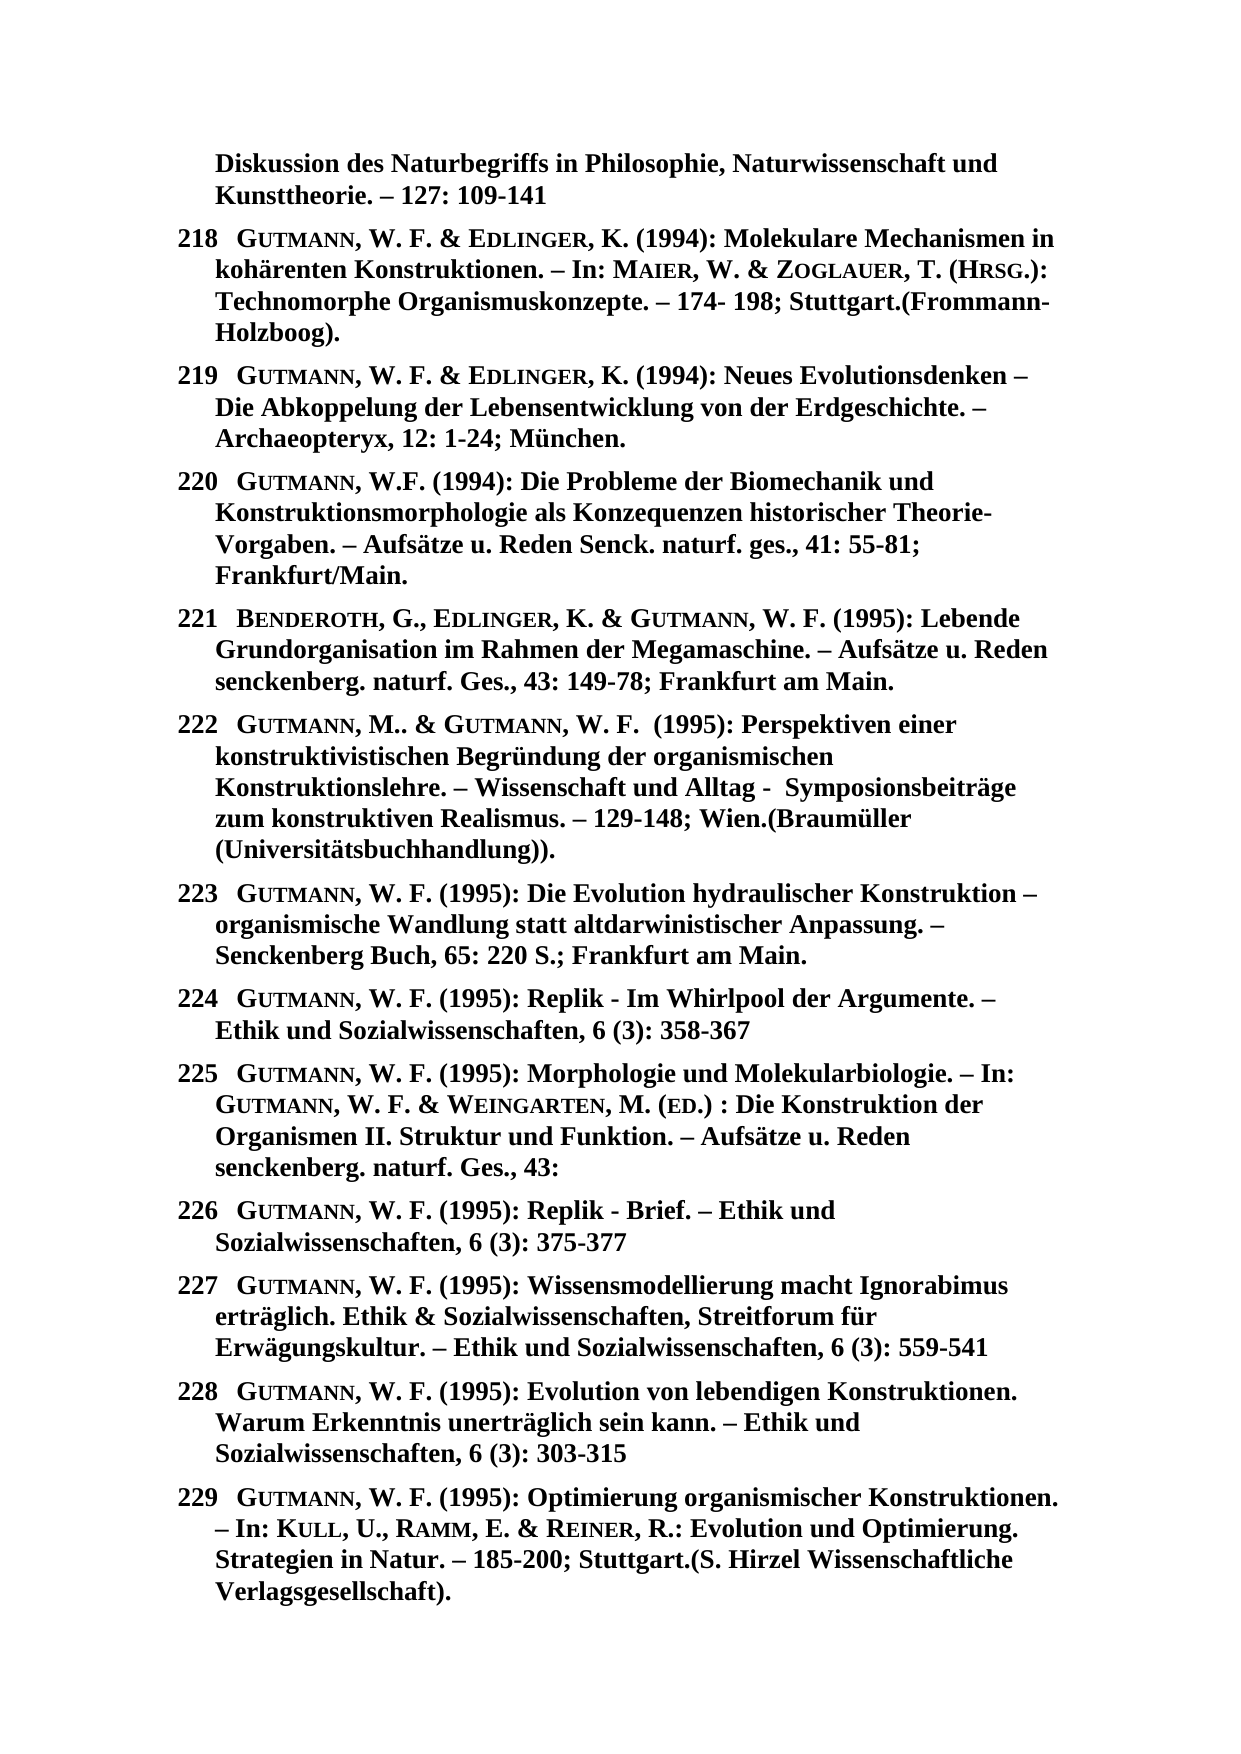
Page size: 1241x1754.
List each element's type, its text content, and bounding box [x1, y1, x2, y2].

list Gutmann, W.F. (1994): Die Probleme der Biomechanik und Konstruktionsmorphologie als Kon­zequenzen historischer Theorie-Vorgaben. – Aufsätze u. Reden Senck. naturf. ges., 41: 55-81; Frankfurt/Main. [177, 465, 1063, 590]
list Gutmann, W. F. (1995): Wissensmodellierung macht Ignorabimus erträglich. Ethik & Sozialwis­senschaften, Streitforum für Erwägungskultur. – Ethik und Sozialwissenschaften, 6 (3): 559-541 [177, 1269, 1063, 1363]
list Gutmann, W. F. (1995): Optimierung organismischer Konstruktionen. – In: Kull, U., Ramm, E. & Reiner, R.: Evolution und Optimierung. Strategien in Natur. – 185-200; Stuttgart.(S. Hirzel Wissenschaftliche Verlagsgesellschaft). [177, 1481, 1063, 1606]
list Gutmann, W. F. & Edlinger, K. (1994): Neues Evolutionsdenken – Die Abkoppelung der Lebensentwicklung von der Erdgeschichte. – Archaeopteryx, 12: 1-24; München. [177, 359, 1063, 453]
list Gutmann, W. F. (1995): Replik - Brief. – Ethik und Sozialwissenschaften, 6 (3): 375-377 [177, 1194, 1063, 1257]
list Gutmann, W. F. & Edlinger, K. (1994): Molekulare Mechanismen in kohärenten Konstruktio­nen. – In: Maier, W. & Zoglauer, T. (Hrsg.): Technomorphe Organismuskonzepte. – 174- 198; Stuttgart.(Frommann-Holzboog). [177, 222, 1063, 347]
list Gutmann, W. F. (1995): Morphologie und Molekularbiologie. – In: Gutmann, W. F. & Wein­garten, M. (ed.) : Die Konstruktion der Organismen II. Struktur und Funktion. – Aufsätze u. Reden senckenberg. naturf. Ges., 43: [177, 1057, 1063, 1182]
list Gutmann, W. F. (1995): Die Evolution hydraulischer Konstruktion – organismische Wandlung statt altdarwinistischer Anpassung. – Senckenberg Buch, 65: 220 S.; Frankfurt am Main. [177, 877, 1063, 970]
list Gutmann, W. F. (1995): Evolution von lebendigen Konstruktionen. Warum Erkenntnis unerträg­lich sein kann. – Ethik und Sozialwissenschaften, 6 (3): 303-315 [177, 1375, 1063, 1469]
list Gutmann, W. F. (1995): Replik - Im Whirlpool der Argumente. – Ethik und Sozialwissenschaften, 6 (3): 358-367 [177, 983, 1063, 1045]
list Gutmann, M.. & Gutmann, W. F. (1995): Perspektiven einer konstruktivistischen Begründung der organismischen Konstruktionslehre. – Wissenschaft und Alltag - Symposionsbeiträge zum konstruktiven Realismus. – 129-148; Wien.(Braumüller (Universitätsbuchhandlung)). [177, 708, 1063, 864]
list Diskussion des Naturbegriffs in Philosophie, Naturwissenschaft und Kunst­theorie. – 127: 109-141 [177, 148, 1063, 210]
list Benderoth, G., Edlinger, K. & Gutmann, W. F. (1995): Lebende Grundorganisation im Rah­men der Megamaschine. – Aufsätze u. Reden senckenberg. naturf. Ges., 43: 149-78; Frankfurt am Main. [177, 602, 1063, 696]
